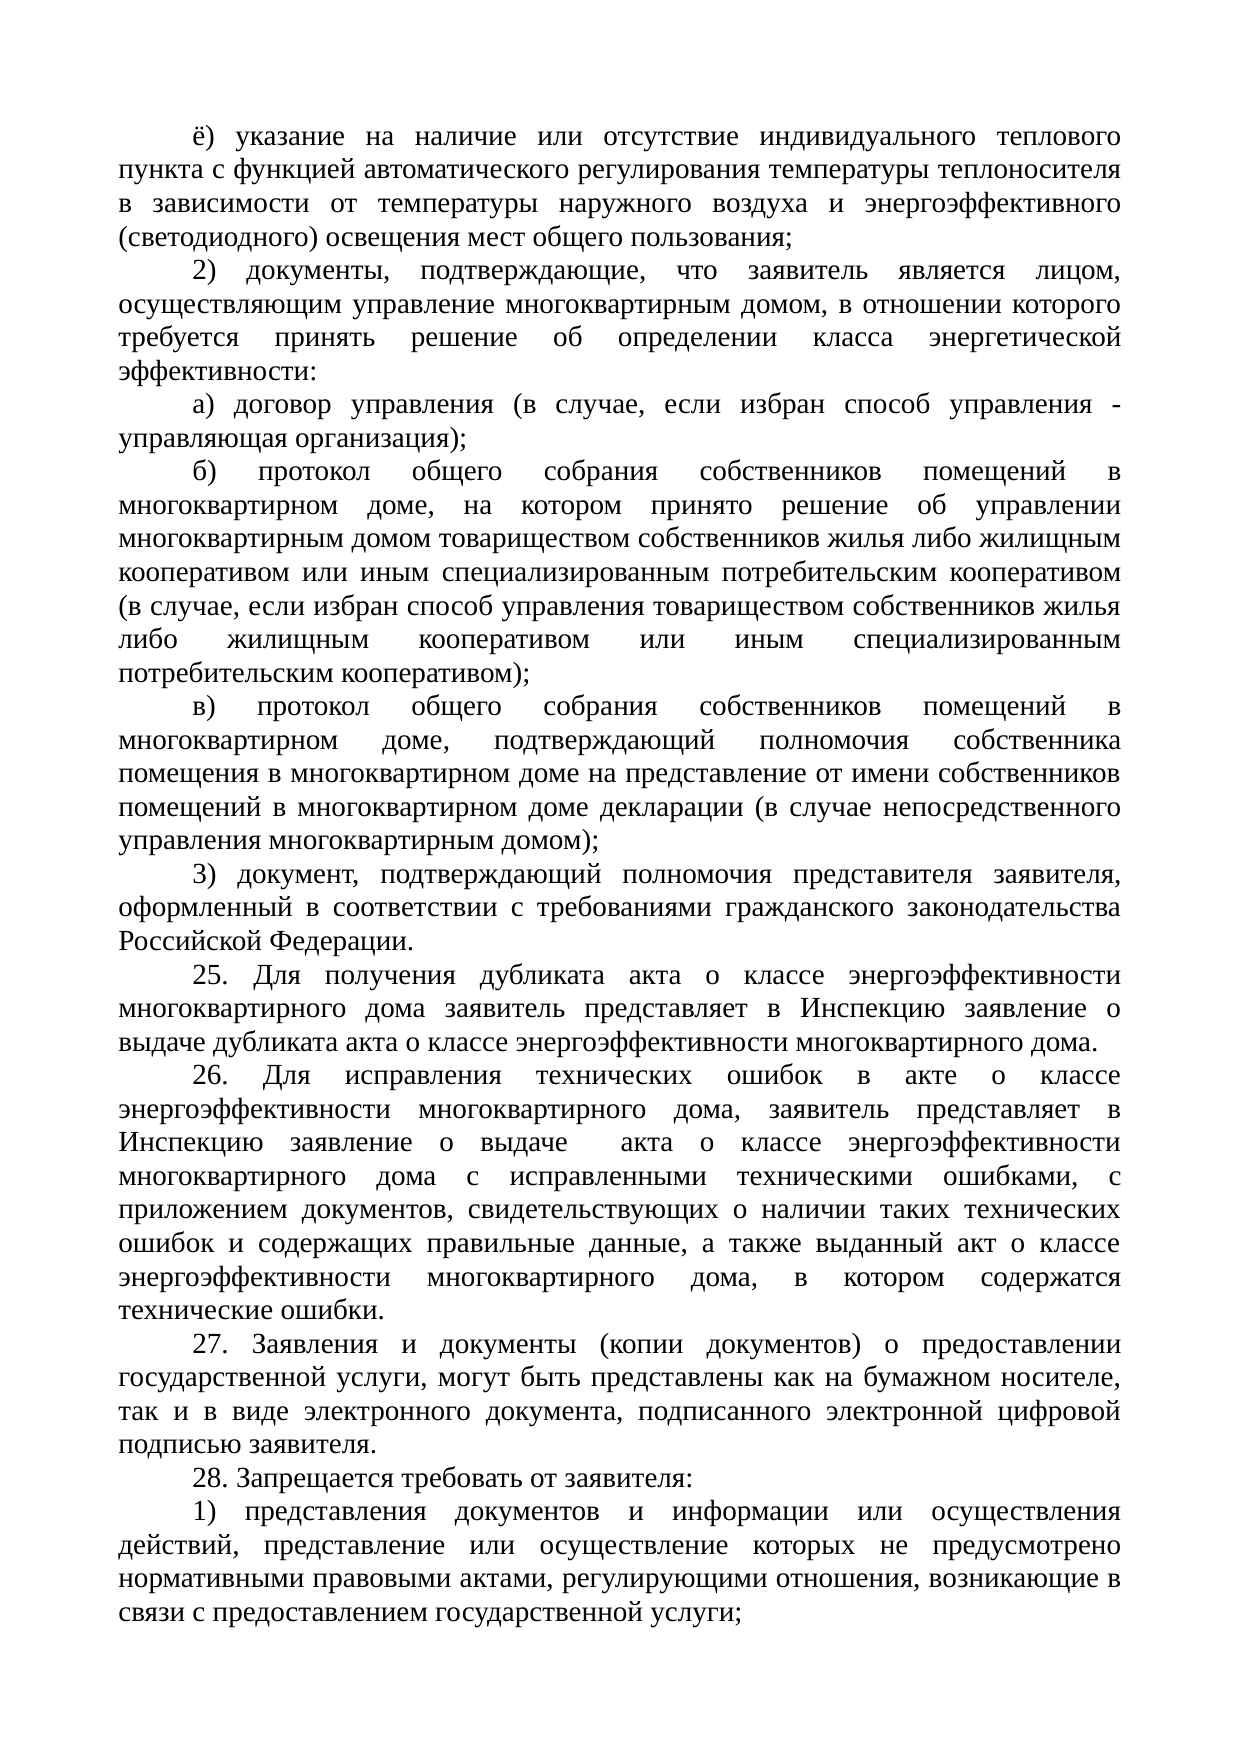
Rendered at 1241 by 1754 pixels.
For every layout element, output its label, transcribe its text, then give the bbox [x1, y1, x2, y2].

text 1) представления документов и информации или осуществления действий, представление или осуществление которых не предусмотрено нормативными правовыми актами, регулирующими отношения, возникающие в связи с предоставлением государственной услуги; [118, 1493, 1122, 1628]
text ё) указание на наличие или отсутствие индивидуального теплового пункта с функцией автоматического регулирования температуры теплоносителя в зависимости от температуры наружного воздуха и энергоэффективного (светодиодного) освещения мест общего пользования; [118, 118, 1122, 252]
text 28. Запрещается требовать от заявителя: [118, 1460, 1122, 1493]
text б) протокол общего собрания собственников помещений в многоквартирном доме, на котором принято решение об управлении многоквартирным домом товариществом собственников жилья либо жилищным кооперативом или иным специализированным потребительским кооперативом (в случае, если избран способ управления товариществом собственников жилья либо жилищным кооперативом или иным специализированным потребительским кооперативом); [118, 453, 1122, 688]
text 3) документ, подтверждающий полномочия представителя заявителя, оформленный в соответствии с требованиями гражданского законодательства Российской Федерации. [118, 856, 1122, 957]
text 25. Для получения дубликата акта о классе энергоэффективности многоквартирного дома заявитель представляет в Инспекцию заявление о выдаче дубликата акта о классе энергоэффективности многоквартирного дома. [118, 957, 1122, 1057]
text 27. Заявления и документы (копии документов) о предоставлении государственной услуги, могут быть представлены как на бумажном носителе, так и в виде электронного документа, подписанного электронной цифровой подписью заявителя. [118, 1326, 1122, 1460]
text а) договор управления (в случае, если избран способ управления - управляющая организация); [118, 386, 1122, 453]
text 26. Для исправления технических ошибок в акте о классе энергоэффективности многоквартирного дома, заявитель представляет в Инспекцию заявление о выдаче акта о классе энергоэффективности многоквартирного дома с исправленными техническими ошибками, с приложением документов, свидетельствующих о наличии таких технических ошибок и содержащих правильные данные, а также выданный акт о классе энергоэффективности многоквартирного дома, в котором содержатся технические ошибки. [118, 1057, 1122, 1326]
text в) протокол общего собрания собственников помещений в многоквартирном доме, подтверждающий полномочия собственника помещения в многоквартирном доме на представление от имени собственников помещений в многоквартирном доме декларации (в случае непосредственного управления многоквартирным домом); [118, 688, 1122, 856]
text 2) документы, подтверждающие, что заявитель является лицом, осуществляющим управление многоквартирным домом, в отношении которого требуется принять решение об определении класса энергетической эффективности: [118, 252, 1122, 386]
